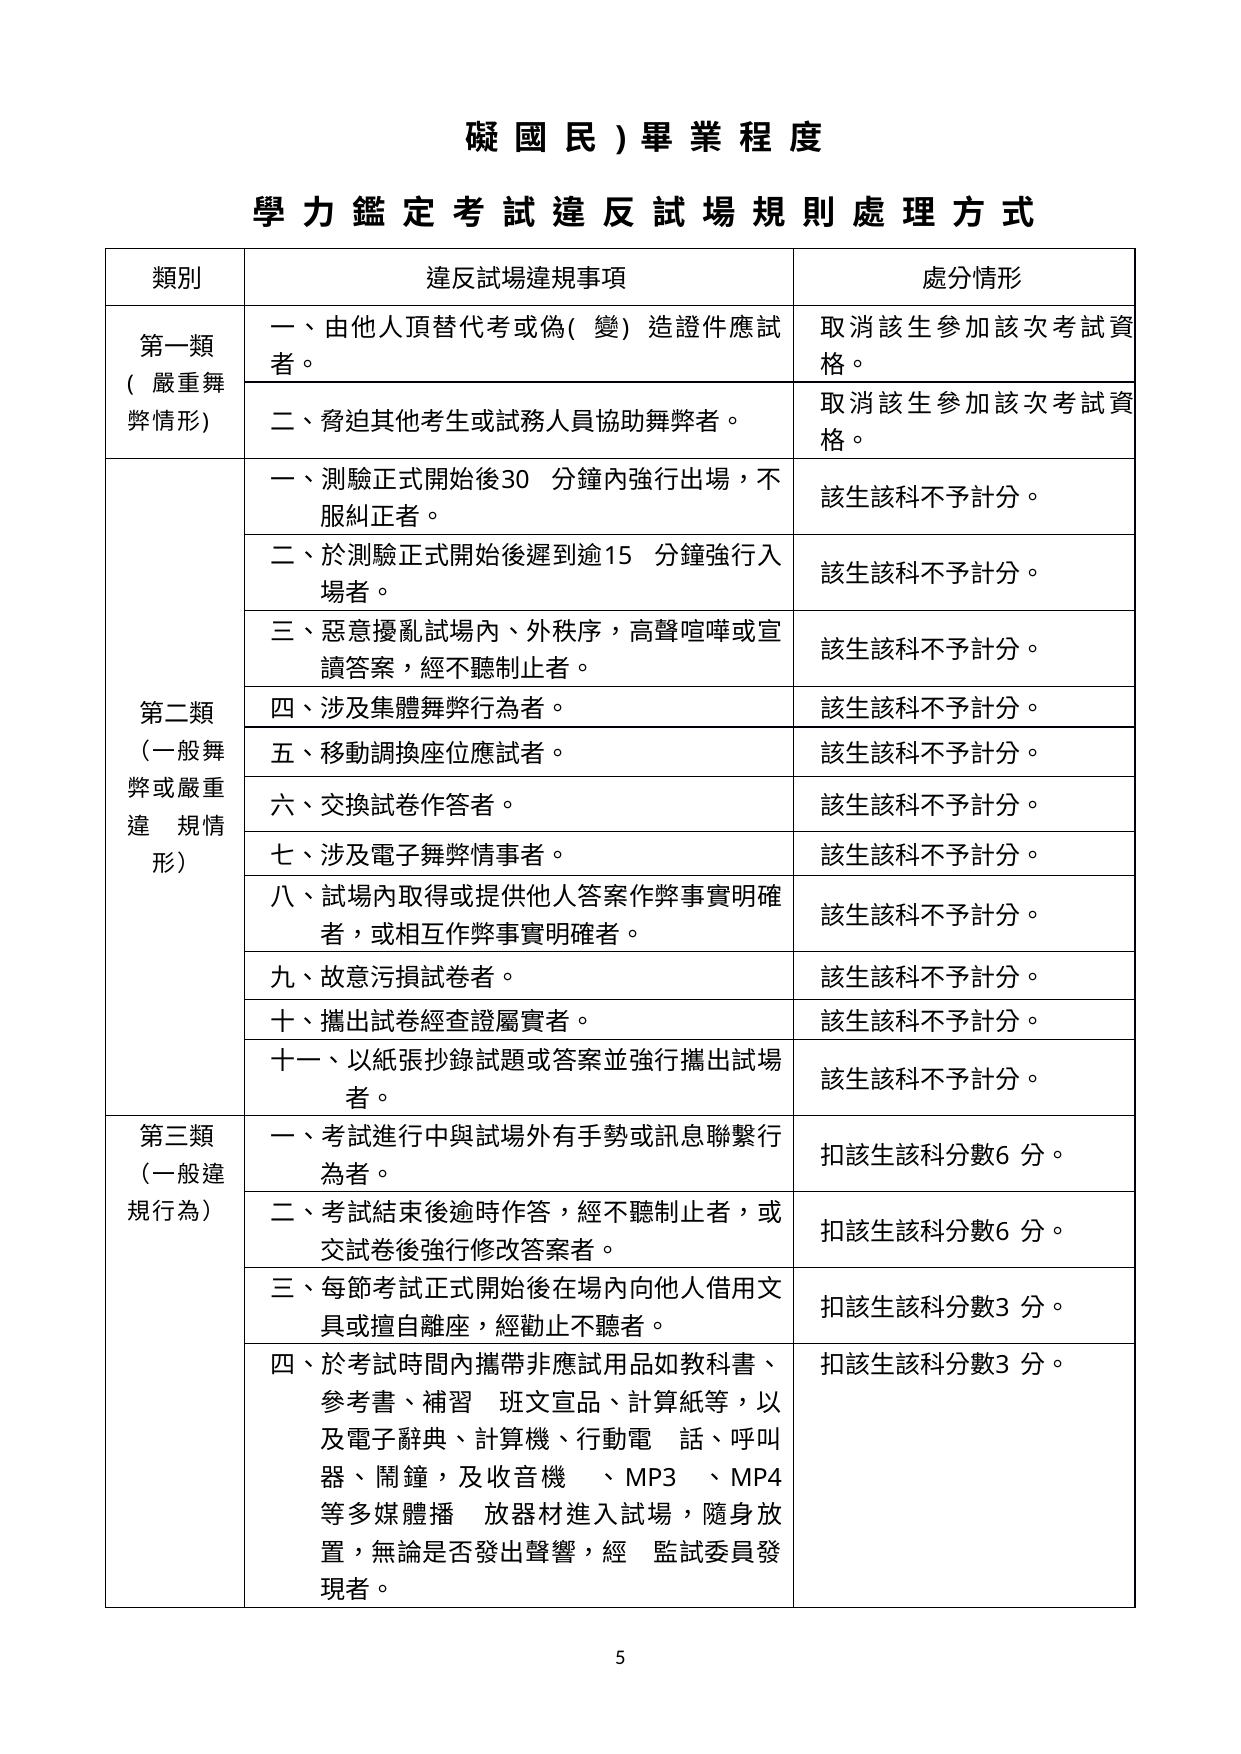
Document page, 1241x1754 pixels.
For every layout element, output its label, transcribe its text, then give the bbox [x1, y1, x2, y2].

table_cell 一、考試進行中與試場外有手勢或訊息聯繫行為者。 [245, 1116, 793, 1191]
table_cell 四、於考試時間內攜帶非應試用品如教科書、參考書、補習 班文宣品、計算紙等，以及電子辭典、計算機、行動電 話、呼叫器、鬧鐘，及收音機 、MP3、MP4 等多媒體播 放器材進入試場，隨身放置，無論是否發出聲響，經 監試委員發現者。 [245, 1344, 793, 1607]
table_cell 一、由他人頂替代考或偽(變)造證件應試者。 [245, 306, 793, 381]
table_cell 五、移動調換座位應試者。 [245, 728, 793, 776]
table_cell 三、每節考試正式開始後在場內向他人借用文具或擅自離座，經勸止不聽者。 [245, 1268, 793, 1343]
table_cell 該生該科不予計分。 [794, 777, 1134, 831]
table_cell 扣該生該科分數6分。 [794, 1116, 1134, 1191]
table_cell 四、涉及集體舞弊行為者。 [245, 687, 793, 726]
table_cell 扣該生該科分數6分。 [794, 1192, 1134, 1267]
table_cell 十、攜出試卷經查證屬實者。 [245, 1000, 793, 1039]
table_cell 取消該生參加該次考試資格。 [794, 383, 1134, 457]
table_header 處分情形 [794, 249, 1134, 305]
table_cell 九、故意污損試卷者。 [245, 952, 793, 999]
table_cell 該生該科不予計分。 [794, 1000, 1134, 1039]
table_cell 該生該科不予計分。 [794, 459, 1134, 533]
table_cell 十一、以紙張抄錄試題或答案並強行攜出試場者。 [245, 1040, 793, 1115]
table_cell 二、考試結束後逾時作答，經不聽制止者，或交試卷後強行修改答案者。 [245, 1192, 793, 1267]
table_cell 二、於測驗正式開始後遲到逾15分鐘強行入場者。 [245, 535, 793, 609]
table_cell 該生該科不予計分。 [794, 687, 1134, 726]
table_cell 扣該生該科分數3分。 [794, 1268, 1134, 1343]
table_cell 該生該科不予計分。 [794, 611, 1134, 686]
table_header 類別 [106, 249, 244, 305]
table_cell 該生該科不予計分。 [794, 535, 1134, 609]
table_cell 該生該科不予計分。 [794, 832, 1134, 875]
table_cell 第二類 （一般舞弊或嚴重違 規情形） [106, 459, 244, 1115]
table_cell 七、涉及電子舞弊情事者。 [245, 832, 793, 875]
table_cell 取消該生參加該次考試資格。 [794, 306, 1134, 381]
table_cell 扣該生該科分數3分。 [794, 1344, 1134, 1607]
text 學力鑑定考試違反試場規則處理方式 [65, 173, 1184, 248]
text 礙國民)畢業程度 [65, 98, 1184, 173]
table_cell 六、交換試卷作答者。 [245, 777, 793, 831]
table_cell 第一類 (嚴重舞弊情形) [106, 306, 244, 457]
table_header 違反試場違規事項 [245, 249, 793, 305]
table_cell 該生該科不予計分。 [794, 728, 1134, 776]
table_cell 該生該科不予計分。 [794, 1040, 1134, 1115]
table_cell 該生該科不予計分。 [794, 952, 1134, 999]
table_cell 第三類 （一般違規行為） [106, 1116, 244, 1607]
table_cell 二、脅迫其他考生或試務人員協助舞弊者。 [245, 383, 793, 457]
table_cell 三、惡意擾亂試場內、外秩序，高聲喧嘩或宣讀答案，經不聽制止者。 [245, 611, 793, 686]
table_cell 該生該科不予計分。 [794, 876, 1134, 951]
table_cell 八、試場內取得或提供他人答案作弊事實明確者，或相互作弊事實明確者。 [245, 876, 793, 951]
table_cell 一、測驗正式開始後30分鐘內強行出場，不服糾正者。 [245, 459, 793, 533]
